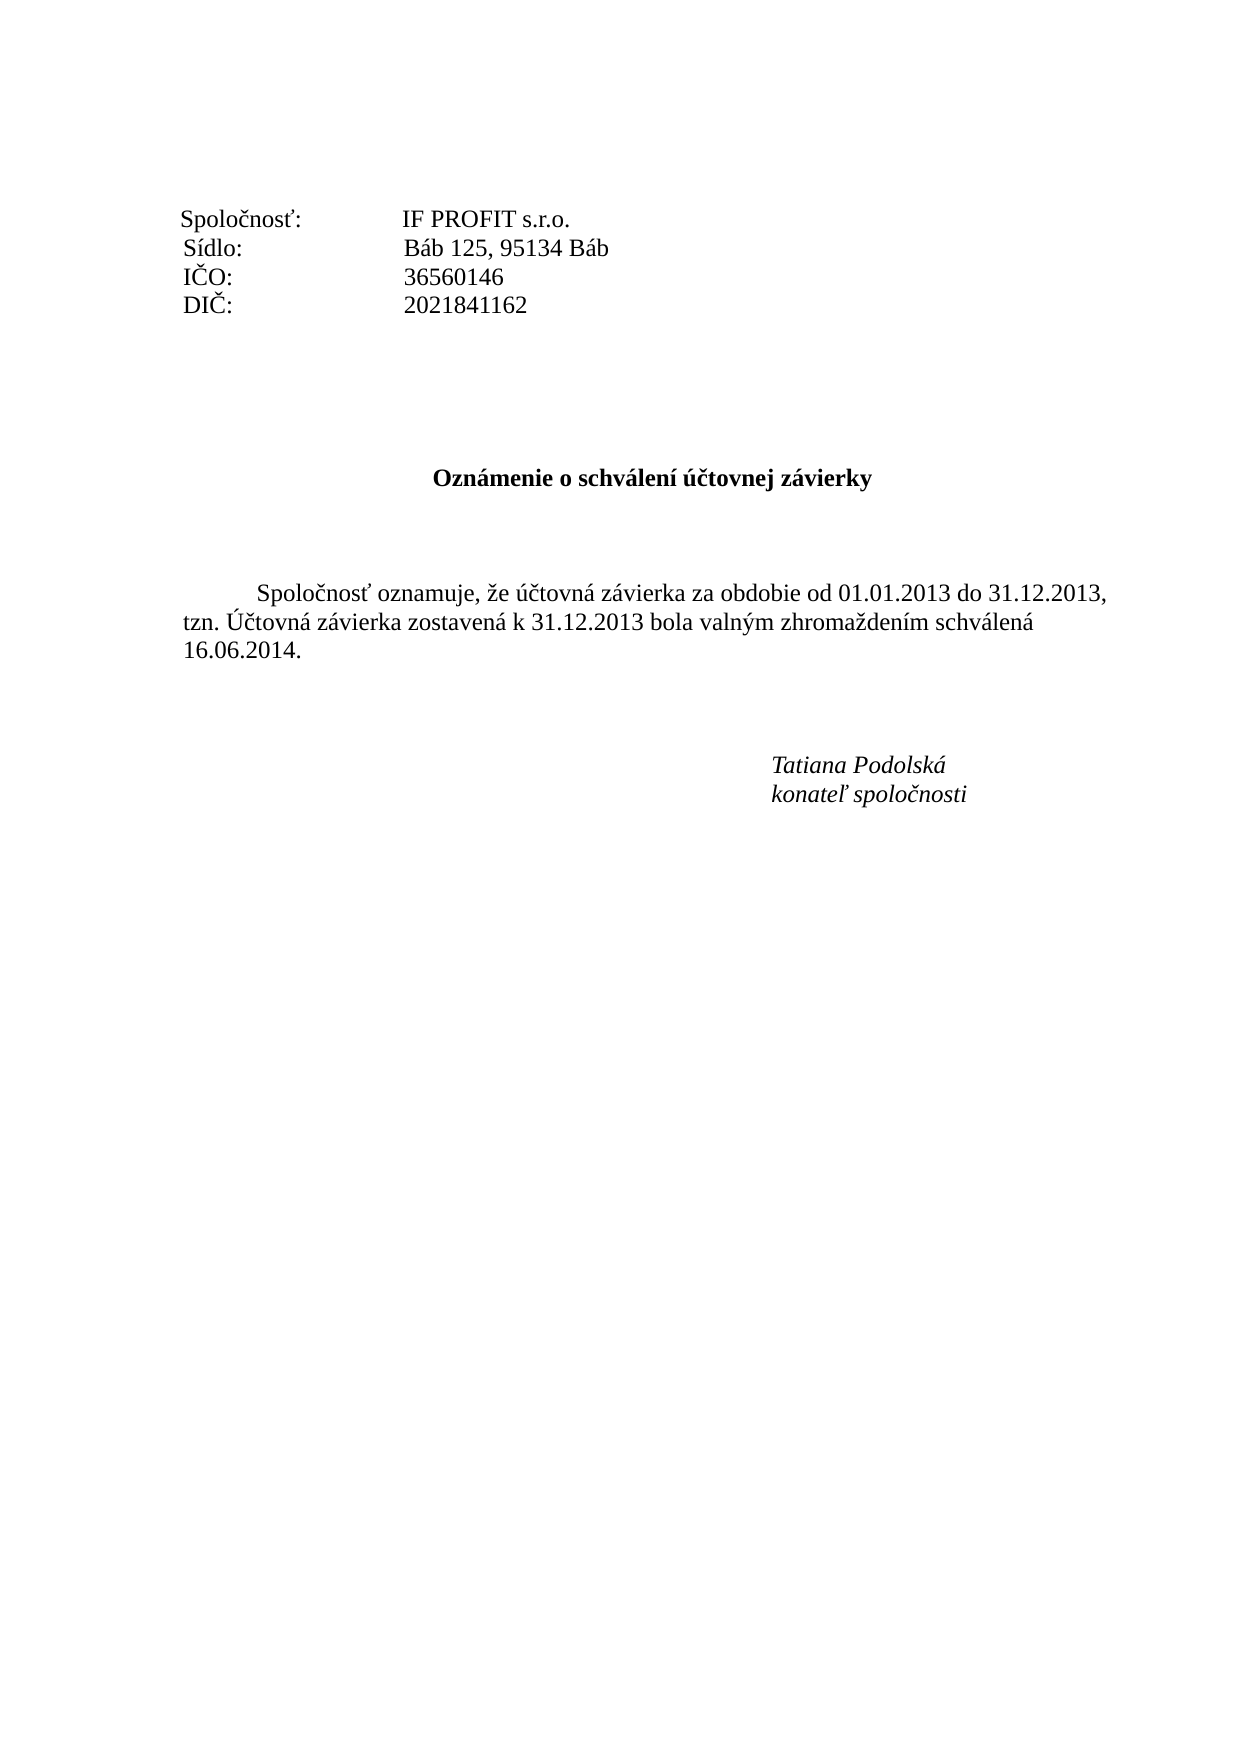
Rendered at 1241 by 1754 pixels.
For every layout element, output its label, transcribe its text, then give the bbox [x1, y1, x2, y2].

text Tatiana Podolská [183, 751, 1122, 779]
text Spoločnosť oznamuje, že účtovná závierka za obdobie od 01.01.2013 do 31.12.2013, tzn. Účtovná závierka zostavená k 31.12.2013 bola valným zhromaždením schválená 16.06.2014. [183, 578, 1122, 664]
text Oznámenie o schválení účtovnej závierky [183, 463, 1122, 492]
text IČO: 36560146 [183, 262, 1122, 291]
text DIČ: 2021841162 [183, 291, 1122, 319]
text konateľ spoločnosti [183, 779, 1122, 808]
text Spoločnosť: IF PROFIT s.r.o. [180, 204, 1122, 233]
text Sídlo: Báb 125, 95134 Báb [183, 233, 1122, 262]
